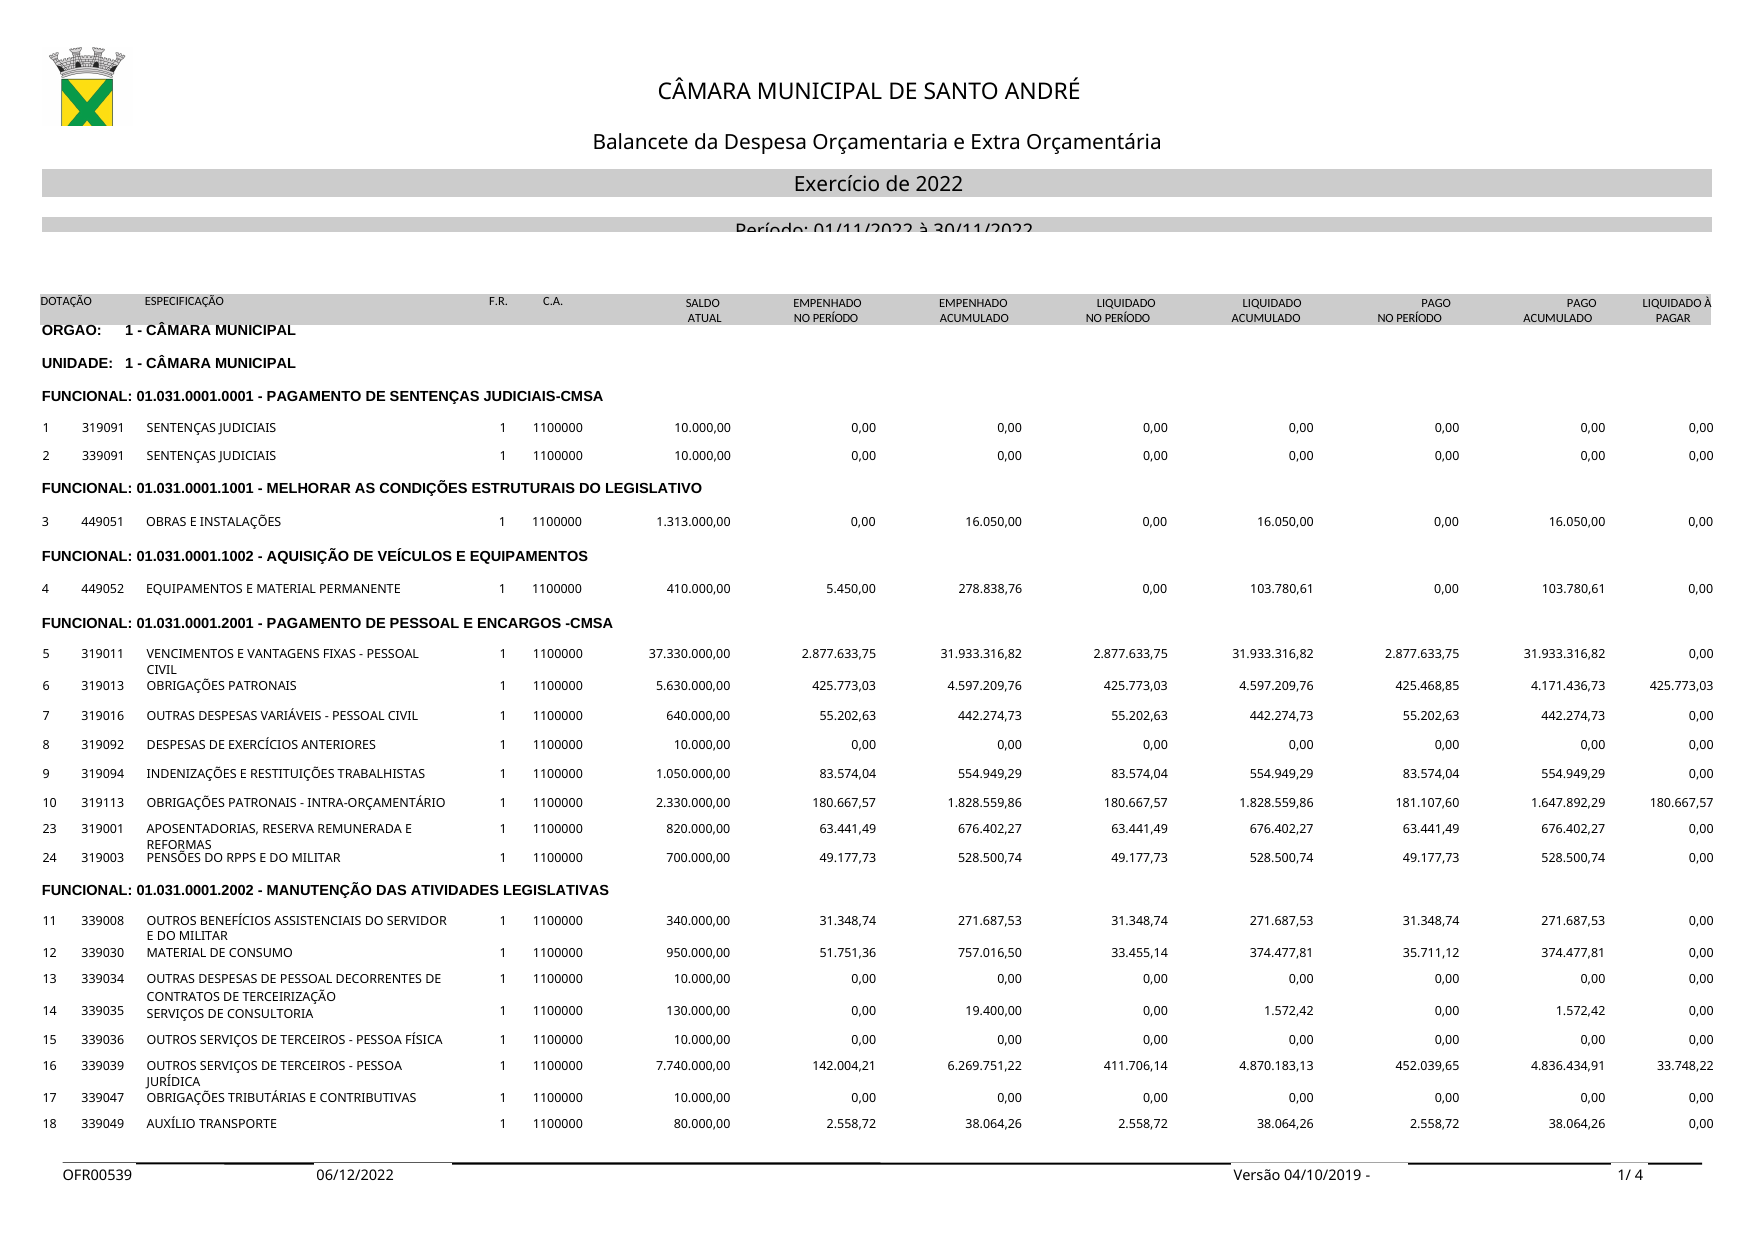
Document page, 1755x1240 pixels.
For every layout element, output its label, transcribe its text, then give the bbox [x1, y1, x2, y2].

table_cell 1.828.559,86 [908, 787, 1058, 816]
table_header 0,00 [1647, 421, 1716, 443]
table_cell CIVIL OBRIGAÇÕES PATRONAIS [135, 663, 480, 699]
table_cell 319001 [69, 816, 135, 838]
table_header 0,00 [791, 421, 936, 443]
table_cell 0,00 [1063, 988, 1203, 1024]
table_header 0,00 [1228, 421, 1374, 443]
table_cell DESPESAS DE EXERCÍCIOS ANTERIORES [135, 729, 480, 758]
table_cell 0,00 [1627, 838, 1716, 867]
table_cell 339034 [69, 966, 135, 988]
table_cell 0,00 [1354, 1075, 1494, 1112]
table_cell 4.597.209,76 [1200, 663, 1349, 699]
table_cell 0,00 [1063, 966, 1203, 988]
table_cell 1.828.559,86 [1200, 787, 1349, 816]
table_cell 18 [39, 1112, 69, 1133]
table_cell 339049 [69, 1112, 135, 1133]
table_cell 63.441,49 [1349, 816, 1491, 838]
table_header 271.687,53 [1495, 915, 1630, 929]
table_cell 1 [486, 1053, 519, 1075]
table_cell 319013 [69, 663, 135, 699]
table_cell 950.000,00 [619, 930, 771, 966]
table_cell 339047 [69, 1075, 135, 1112]
table_cell 0,00 [771, 1075, 912, 1112]
table_cell 0,00 [766, 729, 908, 758]
table_cell 425.468,85 [1349, 663, 1491, 699]
table_cell 339035 [69, 988, 135, 1024]
table_cell 554.949,29 [1491, 758, 1627, 787]
table_cell 0,00 [1520, 443, 1647, 464]
table_cell 528.500,74 [1491, 838, 1627, 867]
table_cell APOSENTADORIAS, RESERVA REMUNERADA E [135, 816, 480, 838]
table_cell 5.630.000,00 [615, 663, 766, 699]
table_cell 180.667,57 [766, 787, 908, 816]
table_header 0,00 [1627, 649, 1716, 663]
table_cell 1.050.000,00 [615, 758, 766, 787]
table_cell 442.274,73 [908, 700, 1058, 729]
table_cell 33.748,22 [1630, 1053, 1715, 1075]
table_cell 0,00 [1374, 443, 1520, 464]
table_cell 425.773,03 [1058, 663, 1200, 699]
table_cell 80.000,00 [619, 1112, 771, 1133]
table_cell 0,00 [1495, 966, 1630, 988]
table_cell 10.000,00 [619, 1024, 771, 1053]
table_cell OUTRAS DESPESAS DE PESSOAL DECORRENTES DE [135, 966, 486, 988]
table_cell 1 [480, 700, 519, 729]
text ORGAO: 1 - CÂMARA MUNICIPAL [42, 324, 1727, 338]
table_cell 10 [39, 787, 69, 816]
table_cell 12 [39, 930, 69, 966]
table_cell 0,00 [771, 966, 912, 988]
table_header 37.330.000,00 [615, 649, 766, 663]
table_header 31.348,74 [1354, 915, 1494, 929]
table_cell E DO MILITAR MATERIAL DE CONSUMO [135, 930, 486, 966]
table_header 1100000 [519, 915, 619, 929]
table_cell 0,00 [1627, 700, 1716, 729]
table_cell 4.171.436,73 [1491, 663, 1627, 699]
table_cell 24 [39, 838, 69, 867]
table_cell 4.870.183,13 [1203, 1053, 1354, 1075]
table_cell 554.949,29 [908, 758, 1058, 787]
table_cell 0,00 [1354, 1024, 1494, 1053]
table_cell 8 [39, 729, 69, 758]
table_cell CONTRATOS DE TERCEIRIZAÇÃO SERVIÇOS DE CONSULTORIA [135, 988, 486, 1024]
table_cell 0,00 [771, 1024, 912, 1053]
table_cell 0,00 [1627, 729, 1716, 758]
table_cell 425.773,03 [766, 663, 908, 699]
table_cell 1 [486, 988, 519, 1024]
table_cell 180.667,57 [1058, 787, 1200, 816]
table_cell 0,00 [1203, 966, 1354, 988]
table_cell 0,00 [1630, 1075, 1715, 1112]
text FUNCIONAL: 01.031.0001.2001 - PAGAMENTO DE PESSOAL E ENCARGOS -CMSA [42, 615, 1727, 632]
table_cell 0,00 [1354, 966, 1494, 988]
table_header 1 319091 SENTENÇAS JUDICIAIS [39, 421, 393, 443]
table_cell 7.740.000,00 [619, 1053, 771, 1075]
table_cell 1100000 [519, 816, 615, 838]
table_cell 1100000 [519, 787, 615, 816]
table_header 1100000 [519, 649, 615, 663]
table_cell 9 [39, 758, 69, 787]
table_header 31.933.316,82 [1491, 649, 1627, 663]
table_cell 13 [39, 966, 69, 988]
table_cell 63.441,49 [766, 816, 908, 838]
table_cell 83.574,04 [1349, 758, 1491, 787]
table_cell 442.274,73 [1491, 700, 1627, 729]
table_cell 1100000 [519, 838, 615, 867]
table_header 2.877.633,75 [766, 649, 908, 663]
table_cell 528.500,74 [1200, 838, 1349, 867]
table_cell 0,00 [1630, 930, 1715, 966]
table_cell 1100000 [519, 1075, 619, 1112]
table_cell 0,00 [1228, 443, 1374, 464]
table_cell 1100000 [519, 443, 628, 464]
table_cell 0,00 [1491, 729, 1627, 758]
table_header 319011 [69, 649, 135, 663]
table_cell 339039 [69, 1053, 135, 1075]
table_cell 1100000 [519, 988, 619, 1024]
table_cell 0,00 [1647, 443, 1716, 464]
table_cell 17 [39, 1075, 69, 1112]
table_cell 0,00 [936, 443, 1082, 464]
table_cell 0,00 [1058, 729, 1200, 758]
table_cell 0,00 [1200, 729, 1349, 758]
table_cell 1100000 [519, 1053, 619, 1075]
text FUNCIONAL: 01.031.0001.1002 - AQUISIÇÃO DE VEÍCULOS E EQUIPAMENTOS [42, 547, 1727, 564]
table_cell 0,00 [1203, 1024, 1354, 1053]
table_cell 528.500,74 [908, 838, 1058, 867]
table_cell 6.269.751,22 [912, 1053, 1063, 1075]
table_header 1100000 [519, 421, 628, 443]
table_cell 55.202,63 [1349, 700, 1491, 729]
table_cell 0,00 [912, 1024, 1063, 1053]
text UNIDADE: 1 - CÂMARA MUNICIPAL [42, 354, 1727, 371]
table_header 271.687,53 [912, 915, 1063, 929]
table_cell 411.706,14 [1063, 1053, 1203, 1075]
table_cell 83.574,04 [766, 758, 908, 787]
table_cell OUTROS SERVIÇOS DE TERCEIROS - PESSOA [135, 1053, 486, 1075]
table_cell 0,00 [1630, 966, 1715, 988]
table_cell OBRIGAÇÕES PATRONAIS - INTRA-ORÇAMENTÁRIO [135, 787, 480, 816]
table_cell 1100000 [519, 663, 615, 699]
table_cell 0,00 [1354, 988, 1494, 1024]
table_header 1 [486, 915, 519, 929]
table_cell 554.949,29 [1200, 758, 1349, 787]
table_cell 0,00 [1495, 1075, 1630, 1112]
table_cell 49.177,73 [1058, 838, 1200, 867]
table_cell 1 [480, 787, 519, 816]
text FUNCIONAL: 01.031.0001.2002 - MANUTENÇÃO DAS ATIVIDADES LEGISLATIVAS [42, 882, 1727, 898]
table_cell 0,00 [1063, 1024, 1203, 1053]
table_cell 7 [39, 700, 69, 729]
table_cell 452.039,65 [1354, 1053, 1494, 1075]
table_cell 0,00 [912, 966, 1063, 988]
table_cell 1 [480, 663, 519, 699]
table_cell REFORMAS PENSÕES DO RPPS E DO MILITAR [135, 838, 480, 867]
table_cell 38.064,26 [1495, 1112, 1630, 1133]
table_header 11 [39, 915, 69, 929]
table_cell 180.667,57 [1627, 787, 1716, 816]
table_header 340.000,00 [619, 915, 771, 929]
table_cell 1 [486, 930, 519, 966]
table_cell 0,00 [1630, 988, 1715, 1024]
table_cell 4.836.434,91 [1495, 1053, 1630, 1075]
table_cell 1.647.892,29 [1491, 787, 1627, 816]
table_cell 2.558,72 [1063, 1112, 1203, 1133]
table_cell 1.572,42 [1203, 988, 1354, 1024]
table_cell 319092 [69, 729, 135, 758]
table_cell 0,00 [1630, 1112, 1715, 1133]
table_cell 1 [393, 443, 519, 464]
table_cell 1 [480, 729, 519, 758]
table_cell 757.016,50 [912, 930, 1063, 966]
table_cell 35.711,12 [1354, 930, 1494, 966]
table_cell 1100000 [519, 1024, 619, 1053]
table_cell 14 [39, 988, 69, 1024]
table_header 0,00 [1374, 421, 1520, 443]
table_cell 130.000,00 [619, 988, 771, 1024]
table_header VENCIMENTOS E VANTAGENS FIXAS - PESSOAL [135, 649, 480, 663]
table_header 5 [39, 649, 69, 663]
text 4 449052 EQUIPAMENTOS E MATERIAL PERMANENTE 1 1100000 410.000,00 5.450,00 278.838,76 0,00 103.780,61 0,00 103.780,61 0,00 [42, 581, 1727, 598]
table_cell 374.477,81 [1495, 930, 1630, 966]
table_cell 1 [480, 816, 519, 838]
table_cell 181.107,60 [1349, 787, 1491, 816]
table_cell 38.064,26 [912, 1112, 1063, 1133]
table_cell 676.402,27 [1200, 816, 1349, 838]
table_cell 0,00 [1630, 1024, 1715, 1053]
table_cell 63.441,49 [1058, 816, 1200, 838]
table_header 31.933.316,82 [908, 649, 1058, 663]
table_header 271.687,53 [1203, 915, 1354, 929]
table_cell 1100000 [519, 1112, 619, 1133]
table_cell 15 [39, 1024, 69, 1053]
table_cell AUXÍLIO TRANSPORTE [135, 1112, 486, 1133]
table_cell 319003 [69, 838, 135, 867]
table_cell 49.177,73 [766, 838, 908, 867]
table_cell 33.455,14 [1063, 930, 1203, 966]
table_cell 19.400,00 [912, 988, 1063, 1024]
table_header 1 [480, 649, 519, 663]
table_cell 10.000,00 [615, 729, 766, 758]
table_cell 6 [39, 663, 69, 699]
table_header 0,00 [1520, 421, 1647, 443]
table_header OUTROS BENEFÍCIOS ASSISTENCIAIS DO SERVIDOR [135, 915, 486, 929]
table_cell 1 [486, 1024, 519, 1053]
table_cell 16 [39, 1053, 69, 1075]
table_cell 640.000,00 [615, 700, 766, 729]
table_cell 0,00 [1627, 758, 1716, 787]
table_header 0,00 [1630, 915, 1715, 929]
table_cell 38.064,26 [1203, 1112, 1354, 1133]
table_header 339008 [69, 915, 135, 929]
table_cell OUTRAS DESPESAS VARIÁVEIS - PESSOAL CIVIL [135, 700, 480, 729]
table_cell 1 [486, 966, 519, 988]
table_cell 4.597.209,76 [908, 663, 1058, 699]
table_cell 0,00 [908, 729, 1058, 758]
table_cell 51.751,36 [771, 930, 912, 966]
table_cell JURÍDICA OBRIGAÇÕES TRIBUTÁRIAS E CONTRIBUTIVAS [135, 1075, 486, 1112]
table_cell 10.000,00 [619, 1075, 771, 1112]
table_cell 1100000 [519, 966, 619, 988]
table_cell 0,00 [1082, 443, 1228, 464]
table_cell 2.558,72 [1354, 1112, 1494, 1133]
table_cell 10.000,00 [628, 443, 791, 464]
table_cell 339036 [69, 1024, 135, 1053]
table_header 0,00 [1082, 421, 1228, 443]
table_cell 1 [480, 838, 519, 867]
table_cell 1 [486, 1075, 519, 1112]
table_cell 319113 [69, 787, 135, 816]
table_cell 1100000 [519, 700, 615, 729]
text 3 449051 OBRAS E INSTALAÇÕES 1 1100000 1.313.000,00 0,00 16.050,00 0,00 16.050,00 0,00 16.050,00 0,00 [42, 513, 1727, 530]
table_header 0,00 [936, 421, 1082, 443]
table_header 2.877.633,75 [1349, 649, 1491, 663]
table_cell 83.574,04 [1058, 758, 1200, 787]
table_cell 142.004,21 [771, 1053, 912, 1075]
table_cell 319016 [69, 700, 135, 729]
table_cell 0,00 [1203, 1075, 1354, 1112]
table_cell 820.000,00 [615, 816, 766, 838]
table_cell 700.000,00 [615, 838, 766, 867]
table_cell 0,00 [912, 1075, 1063, 1112]
table_cell 0,00 [791, 443, 936, 464]
table_cell 0,00 [1627, 816, 1716, 838]
table_cell 1 [480, 758, 519, 787]
table_cell 425.773,03 [1627, 663, 1716, 699]
table_cell 1100000 [519, 930, 619, 966]
table_cell 676.402,27 [1491, 816, 1627, 838]
table_header 31.348,74 [771, 915, 912, 929]
table_header 31.348,74 [1063, 915, 1203, 929]
table_cell 319094 [69, 758, 135, 787]
table_cell 374.477,81 [1203, 930, 1354, 966]
table_cell 55.202,63 [766, 700, 908, 729]
table_cell 2.558,72 [771, 1112, 912, 1133]
table_cell 1100000 [519, 729, 615, 758]
table_header 2.877.633,75 [1058, 649, 1200, 663]
table_cell 2.330.000,00 [615, 787, 766, 816]
table_header 31.933.316,82 [1200, 649, 1349, 663]
table_cell 55.202,63 [1058, 700, 1200, 729]
table_header 10.000,00 [628, 421, 791, 443]
table_cell 0,00 [1349, 729, 1491, 758]
table_header 1 [393, 421, 519, 443]
table_cell 49.177,73 [1349, 838, 1491, 867]
table_cell 339030 [69, 930, 135, 966]
table_cell 10.000,00 [619, 966, 771, 988]
table_cell 1 [486, 1112, 519, 1133]
text FUNCIONAL: 01.031.0001.0001 - PAGAMENTO DE SENTENÇAS JUDICIAIS-CMSA [42, 388, 1727, 404]
table_cell 1100000 [519, 758, 615, 787]
table_cell 0,00 [771, 988, 912, 1024]
table_cell 676.402,27 [908, 816, 1058, 838]
table_cell 0,00 [1063, 1075, 1203, 1112]
table_cell INDENIZAÇÕES E RESTITUIÇÕES TRABALHISTAS [135, 758, 480, 787]
table_cell 2 339091 SENTENÇAS JUDICIAIS [39, 443, 393, 464]
text FUNCIONAL: 01.031.0001.1001 - MELHORAR AS CONDIÇÕES ESTRUTURAIS DO LEGISLATIVO [42, 479, 1727, 496]
table_cell 1.572,42 [1495, 988, 1630, 1024]
table_cell 23 [39, 816, 69, 838]
table_cell 0,00 [1495, 1024, 1630, 1053]
table_cell OUTROS SERVIÇOS DE TERCEIROS - PESSOA FÍSICA [135, 1024, 486, 1053]
table_cell 442.274,73 [1200, 700, 1349, 729]
